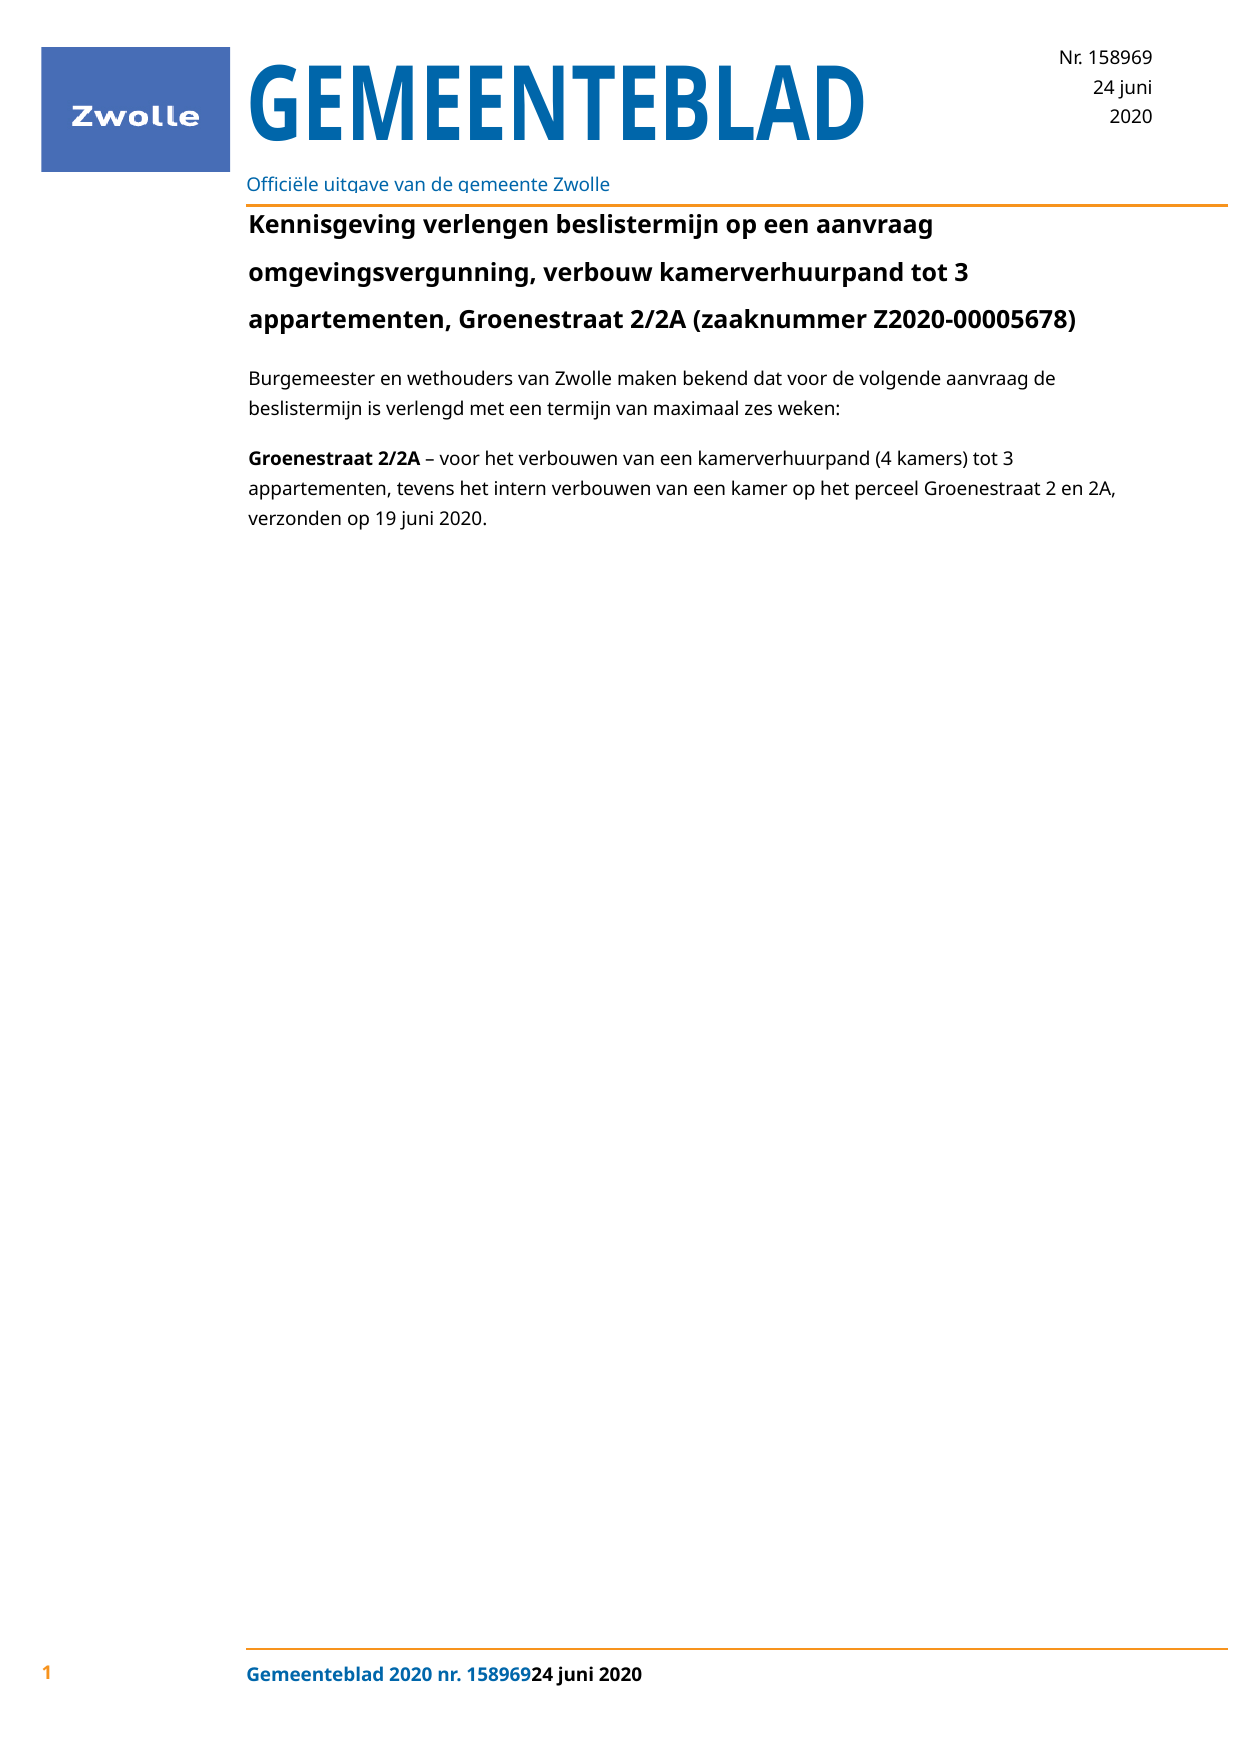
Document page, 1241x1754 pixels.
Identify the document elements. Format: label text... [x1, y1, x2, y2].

text Kennisgeving verlengen beslistermijn op een aanvraag omgevingsvergunning, verbouw kamerverhuurpand tot 3 appartementen, Groenestraat 2/2A (zaaknummer Z2020-00005678) [248, 207, 1152, 336]
text Groenestraat 2/2A – voor het verbouwen van een kamerverhuurpand (4 kamers) tot 3 appartementen, tevens het intern verbouwen van een kamer op het perceel Groenestraat 2 en 2A, verzonden op 19 juni 2020. [248, 446, 1152, 530]
picture [41, 47, 231, 172]
text Burgemeester en wethouders van Zwolle maken bekend dat voor de volgende aanvraag de beslistermijn is verlengd met een termijn van maximaal zes weken: [248, 366, 1152, 421]
